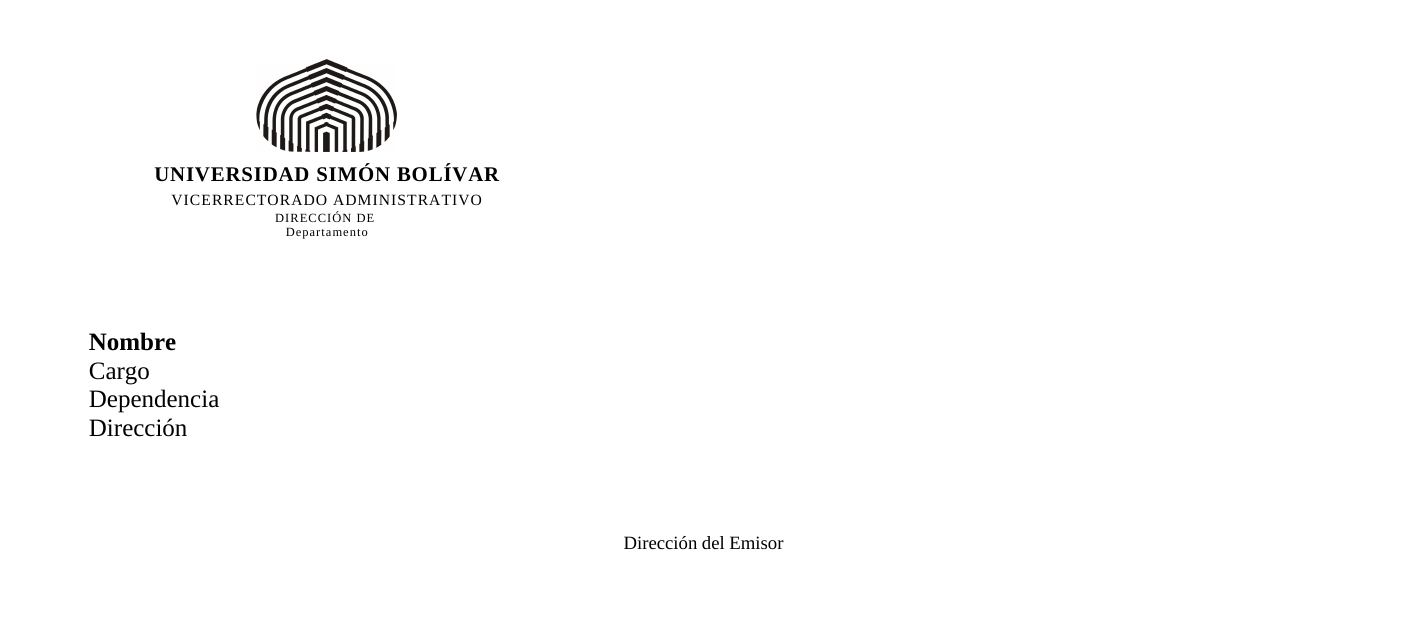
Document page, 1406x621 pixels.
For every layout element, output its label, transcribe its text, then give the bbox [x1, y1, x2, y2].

table_header [650, 59, 1320, 239]
table_cell [650, 240, 1320, 327]
table_cell Nombre Cargo Dependencia Dirección [78, 327, 650, 488]
table_cell [650, 327, 1320, 488]
table_header [576, 59, 650, 239]
picture [256, 59, 397, 152]
table_header UNIVERSIDAD SIMÓN BOLÍVAR VICERRECTORADO ADMINISTRATIVO DIRECCIÓN DE Departamento [78, 59, 576, 239]
table_cell [78, 240, 650, 327]
table_header Dirección del Emisor [89, 532, 1318, 575]
